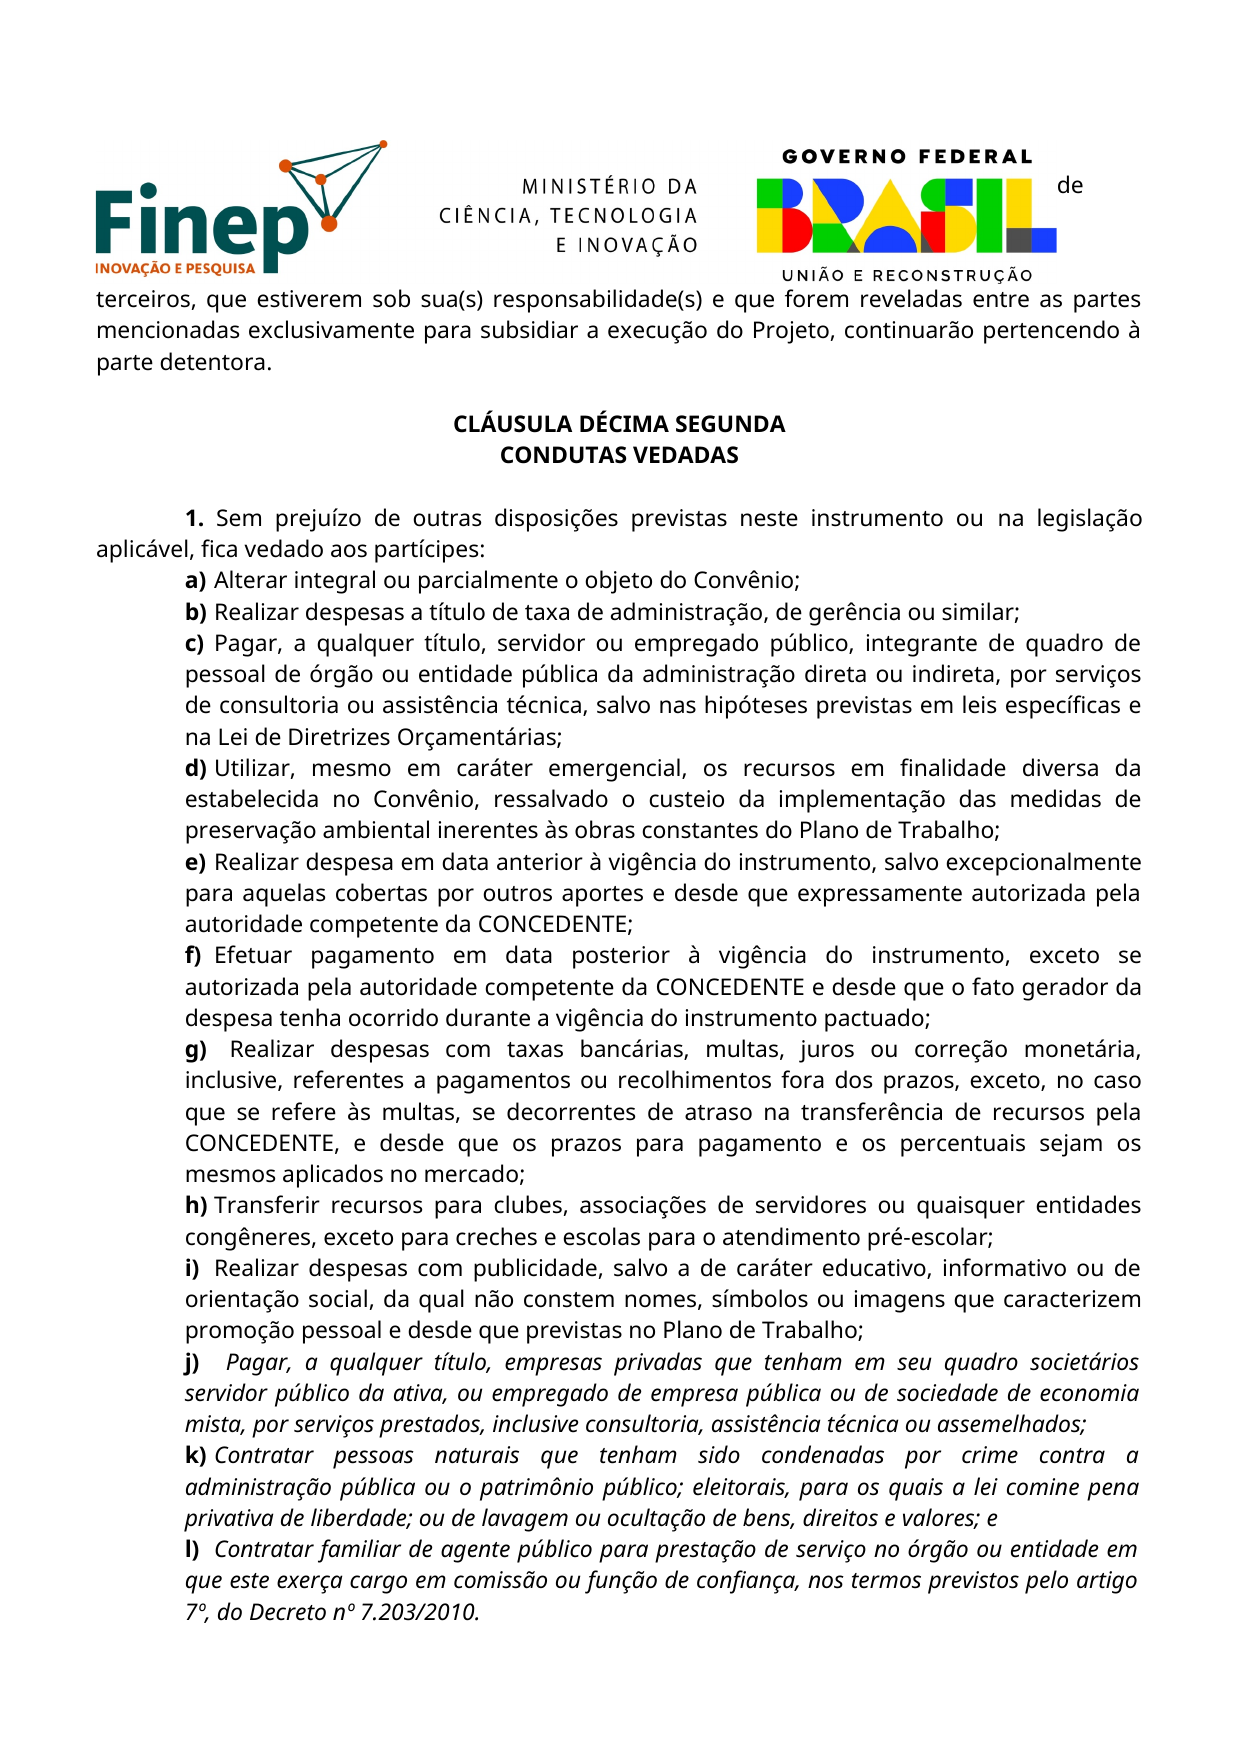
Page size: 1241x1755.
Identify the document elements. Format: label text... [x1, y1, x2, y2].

list Efetuar pagamento em data posterior à vigência do instrumento, exceto se autorizada pela autoridade competente da CONCEDENTE e desde que o fato gerador da despesa tenha ocorrido durante a vigência do instrumento pactuado; [184, 939, 1143, 1033]
text 1. Sem prejuízo de outras disposições previstas neste instrumento ou na legislação aplicável, fica vedado aos partícipes: [96, 502, 1143, 564]
text CONDUTAS VEDADAS [96, 439, 1143, 471]
list Utilizar, mesmo em caráter emergencial, os recursos em finalidade diversa da estabelecida no Convênio, ressalvado o custeio da implementação das medidas de preservação ambiental inerentes às obras constantes do Plano de Trabalho; [184, 752, 1143, 846]
list Transferir recursos para clubes, associações de servidores ou quaisquer entidades congêneres, exceto para creches e escolas para o atendimento pré-escolar; [184, 1189, 1143, 1252]
list Realizar despesa em data anterior à vigência do instrumento, salvo excepcionalmente para aquelas cobertas por outros aportes e desde que expressamente autorizada pela autoridade competente da CONCEDENTE; [184, 846, 1143, 939]
list Contratar pessoas naturais que tenham sido condenadas por crime contra a administração pública ou o patrimônio público; eleitorais, para os quais a lei comine pena privativa de liberdade; ou de lavagem ou ocultação de bens, direitos e valores; e [184, 1439, 1143, 1533]
list Realizar despesas com taxas bancárias, multas, juros ou correção monetária, inclusive, referentes a pagamentos ou recolhimentos fora dos prazos, exceto, no caso que se refere às multas, se decorrentes de atraso na transferência de recursos pela CONCEDENTE, e desde que os prazos para pagamento e os percentuais sejam os mesmos aplicados no mercado; [184, 1033, 1143, 1189]
list Pagar, a qualquer título, empresas privadas que tenham em seu quadro societários servidor público da ativa, ou empregado de empresa pública ou de sociedade de economia mista, por serviços prestados, inclusive consultoria, assistência técnica ou assemelhados; [184, 1346, 1143, 1439]
text de terceiros, que estiverem sob sua(s) responsabilidade(s) e que forem reveladas entre as partes mencionadas exclusivamente para subsidiar a execução do Projeto, continuarão pertencendo à parte detentora. [96, 169, 1143, 377]
list Realizar despesas com publicidade, salvo a de caráter educativo, informativo ou de orientação social, da qual não constem nomes, símbolos ou imagens que caracterizem promoção pessoal e desde que previstas no Plano de Trabalho; [184, 1252, 1143, 1346]
list Alterar integral ou parcialmente o objeto do Convênio; [184, 564, 1143, 596]
list Realizar despesas a título de taxa de administração, de gerência ou similar; [184, 596, 1143, 627]
list Pagar, a qualquer título, servidor ou empregado público, integrante de quadro de pessoal de órgão ou entidade pública da administração direta ou indireta, por serviços de consultoria ou assistência técnica, salvo nas hipóteses previstas em leis específicas e na Lei de Diretrizes Orçamentárias; [184, 627, 1143, 752]
list Contratar familiar de agente público para prestação de serviço no órgão ou entidade em que este exerça cargo em comissão ou função de confiança, nos termos previstos pelo artigo 7º, do Decreto nº 7.203/2010. [184, 1533, 1143, 1627]
text CLÁUSULA DÉCIMA SEGUNDA [96, 408, 1143, 439]
